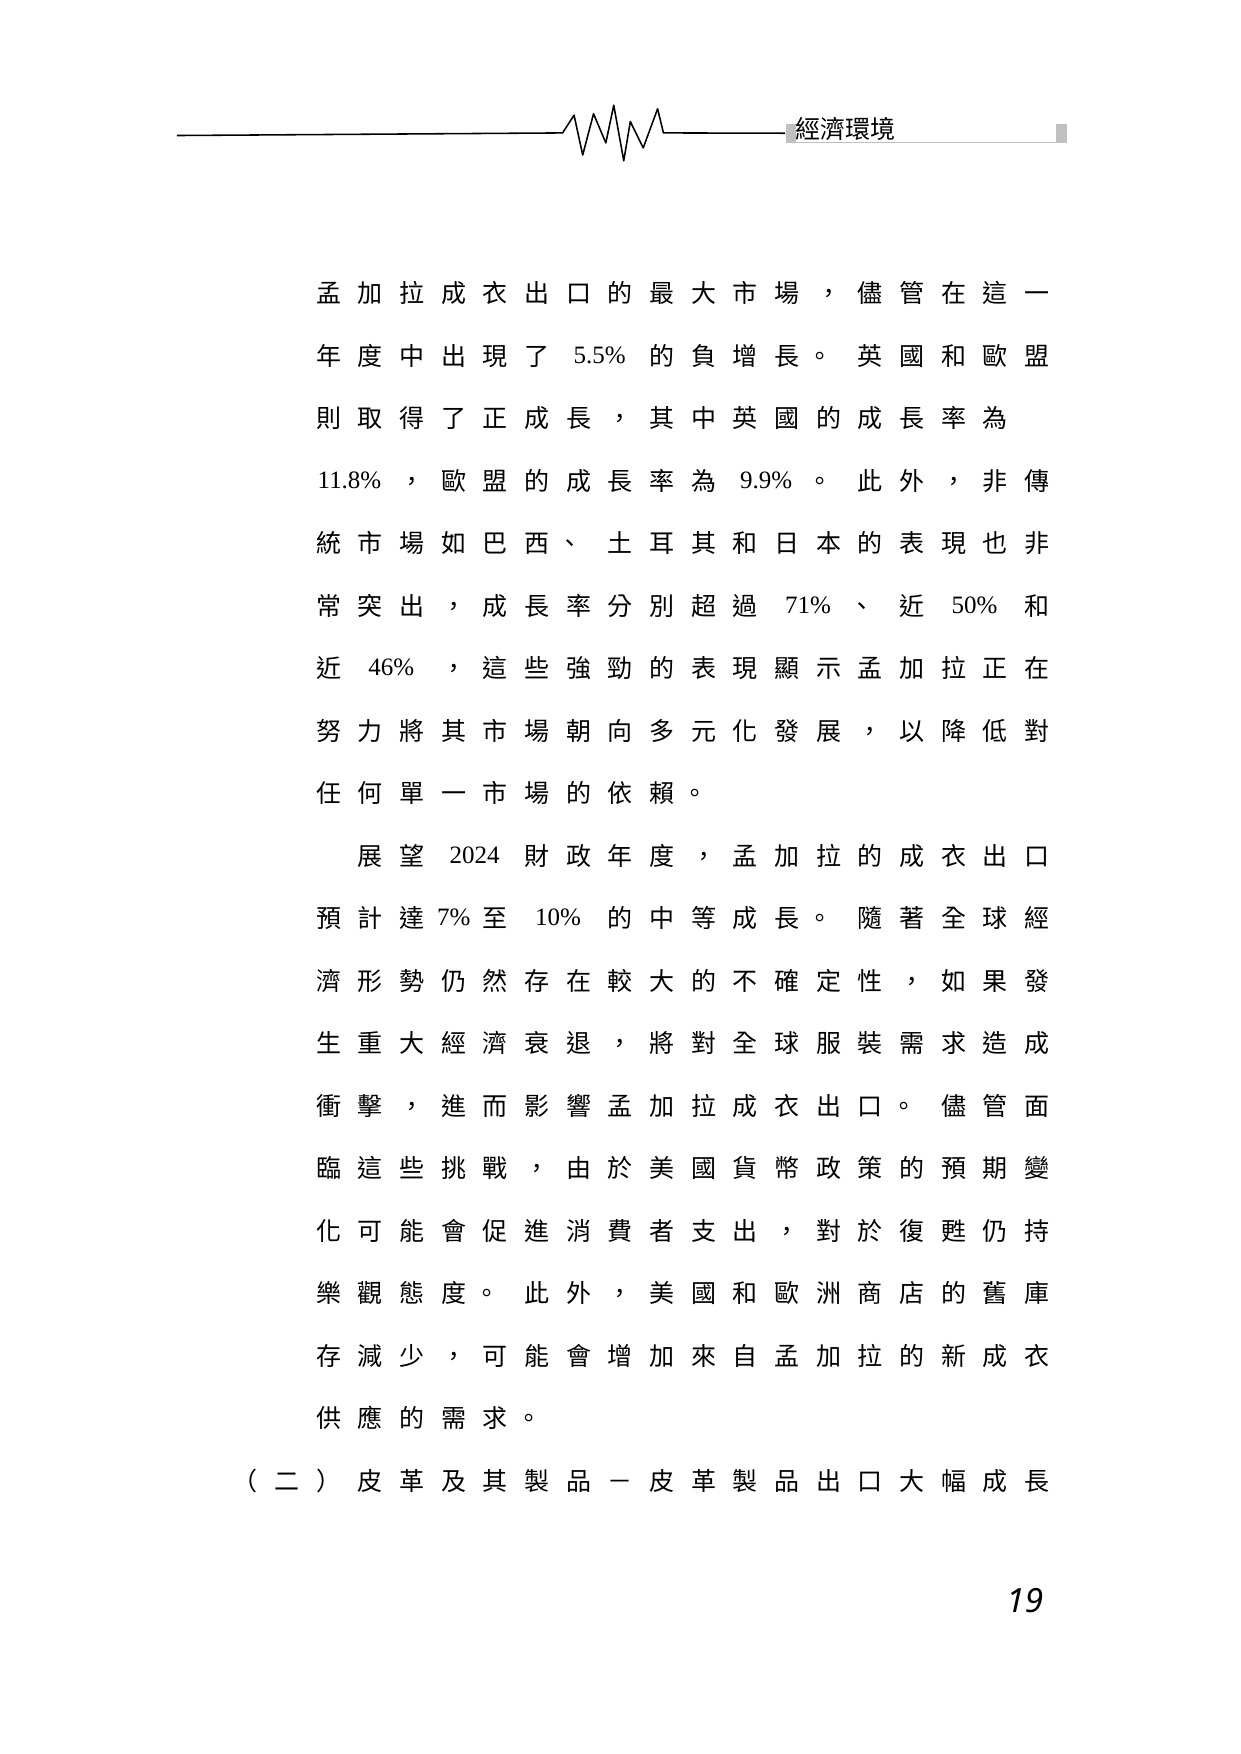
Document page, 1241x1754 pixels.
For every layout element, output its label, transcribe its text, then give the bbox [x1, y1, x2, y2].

text 孟加拉成衣出口的最大市場，儘管在這一年度中出現了5.5%的負增長。英國和歐盟則取得了正成長，其中英國的成長率為11.8%，歐盟的成長率為9.9%。此外，非傳統市場如巴西、土耳其和日本的表現也非常突出，成長率分別超過71%、近50%和近46%，這些強勁的表現顯示孟加拉正在努力將其市場朝向多元化發展，以降低對任何單一市場的依賴。 [281, 250, 1058, 813]
text （二）皮革及其製品－皮革製品出口大幅成長 [207, 1438, 1058, 1500]
text 展望2024財政年度，孟加拉的成衣出口預計達7%至10%的中等成長。隨著全球經濟形勢仍然存在較大的不確定性，如果發生重大經濟衰退，將對全球服裝需求造成衝擊，進而影響孟加拉成衣出口。儘管面臨這些挑戰，由於美國貨幣政策的預期變化可能會促進消費者支出，對於復甦仍持樂觀態度。此外，美國和歐洲商店的舊庫存減少，可能會增加來自孟加拉的新成衣供應的需求。 [281, 813, 1058, 1438]
